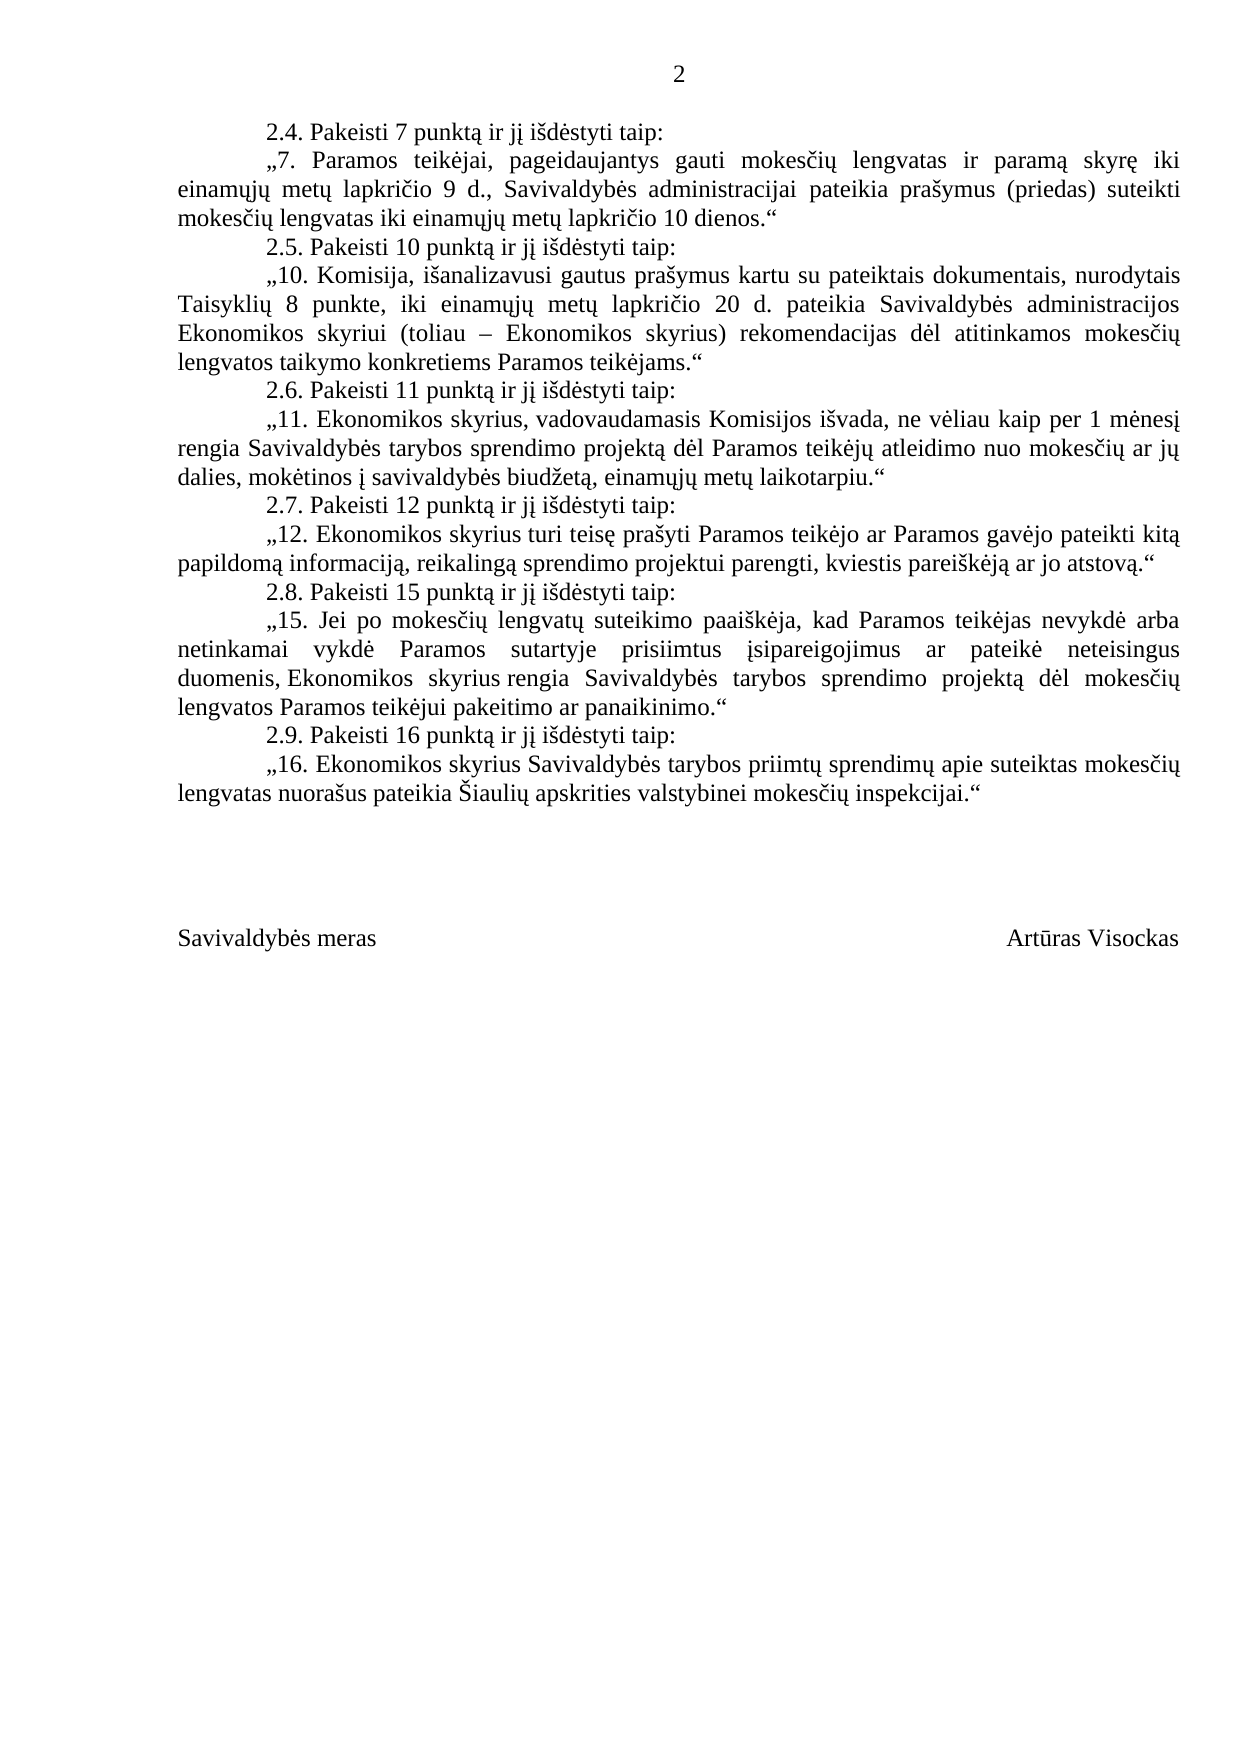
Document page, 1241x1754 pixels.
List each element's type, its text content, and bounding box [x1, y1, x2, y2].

text 2.8. Pakeisti 15 punktą ir jį išdėstyti taip: [177, 577, 1181, 605]
text 2.9. Pakeisti 16 punktą ir jį išdėstyti taip: [177, 720, 1181, 749]
text 2.7. Pakeisti 12 punktą ir jį išdėstyti taip: [177, 490, 1181, 519]
text „10. Komisija, išanalizavusi gautus prašymus kartu su pateiktais dokumentais, nurodytais Taisyklių 8 punkte, iki einamųjų metų lapkričio 20 d. pateikia Savivaldybės administracijos Ekonomikos skyriui (toliau – Ekonomikos skyrius) rekomendacijas dėl atitinkamos mokesčių lengvatos taikymo konkretiems Paramos teikėjams.“ [177, 260, 1181, 375]
text „7. Paramos teikėjai, pageidaujantys gauti mokesčių lengvatas ir paramą skyrę iki einamųjų metų lapkričio 9 d., Savivaldybės administracijai pateikia prašymus (priedas) suteikti mokesčių lengvatas iki einamųjų metų lapkričio 10 dienos.“ [177, 145, 1181, 232]
text 2.4. Pakeisti 7 punktą ir jį išdėstyti taip: [177, 117, 1181, 145]
text „15. Jei po mokesčių lengvatų suteikimo paaiškėja, kad Paramos teikėjas nevykdė arba netinkamai vykdė Paramos sutartyje prisiimtus įsipareigojimus ar pateikė neteisingus duomenis, Ekonomikos skyrius rengia Savivaldybės tarybos sprendimo projektą dėl mokesčių lengvatos Paramos teikėjui pakeitimo ar panaikinimo.“ [177, 605, 1181, 720]
text „16. Ekonomikos skyrius Savivaldybės tarybos priimtų sprendimų apie suteiktas mokesčių lengvatas nuorašus pateikia Šiaulių apskrities valstybinei mokesčių inspekcijai.“ [177, 749, 1181, 807]
text Savivaldybės meras Artūras Visockas [177, 923, 1181, 983]
text „11. Ekonomikos skyrius, vadovaudamasis Komisijos išvada, ne vėliau kaip per 1 mėnesį rengia Savivaldybės tarybos sprendimo projektą dėl Paramos teikėjų atleidimo nuo mokesčių ar jų dalies, mokėtinos į savivaldybės biudžetą, einamųjų metų laikotarpiu.“ [177, 404, 1181, 490]
text 2.5. Pakeisti 10 punktą ir jį išdėstyti taip: [177, 232, 1181, 260]
text 2.6. Pakeisti 11 punktą ir jį išdėstyti taip: [177, 375, 1181, 404]
text „12. Ekonomikos skyrius turi teisę prašyti Paramos teikėjo ar Paramos gavėjo pateikti kitą papildomą informaciją, reikalingą sprendimo projektui parengti, kviestis pareiškėją ar jo atstovą.“ [177, 519, 1181, 577]
